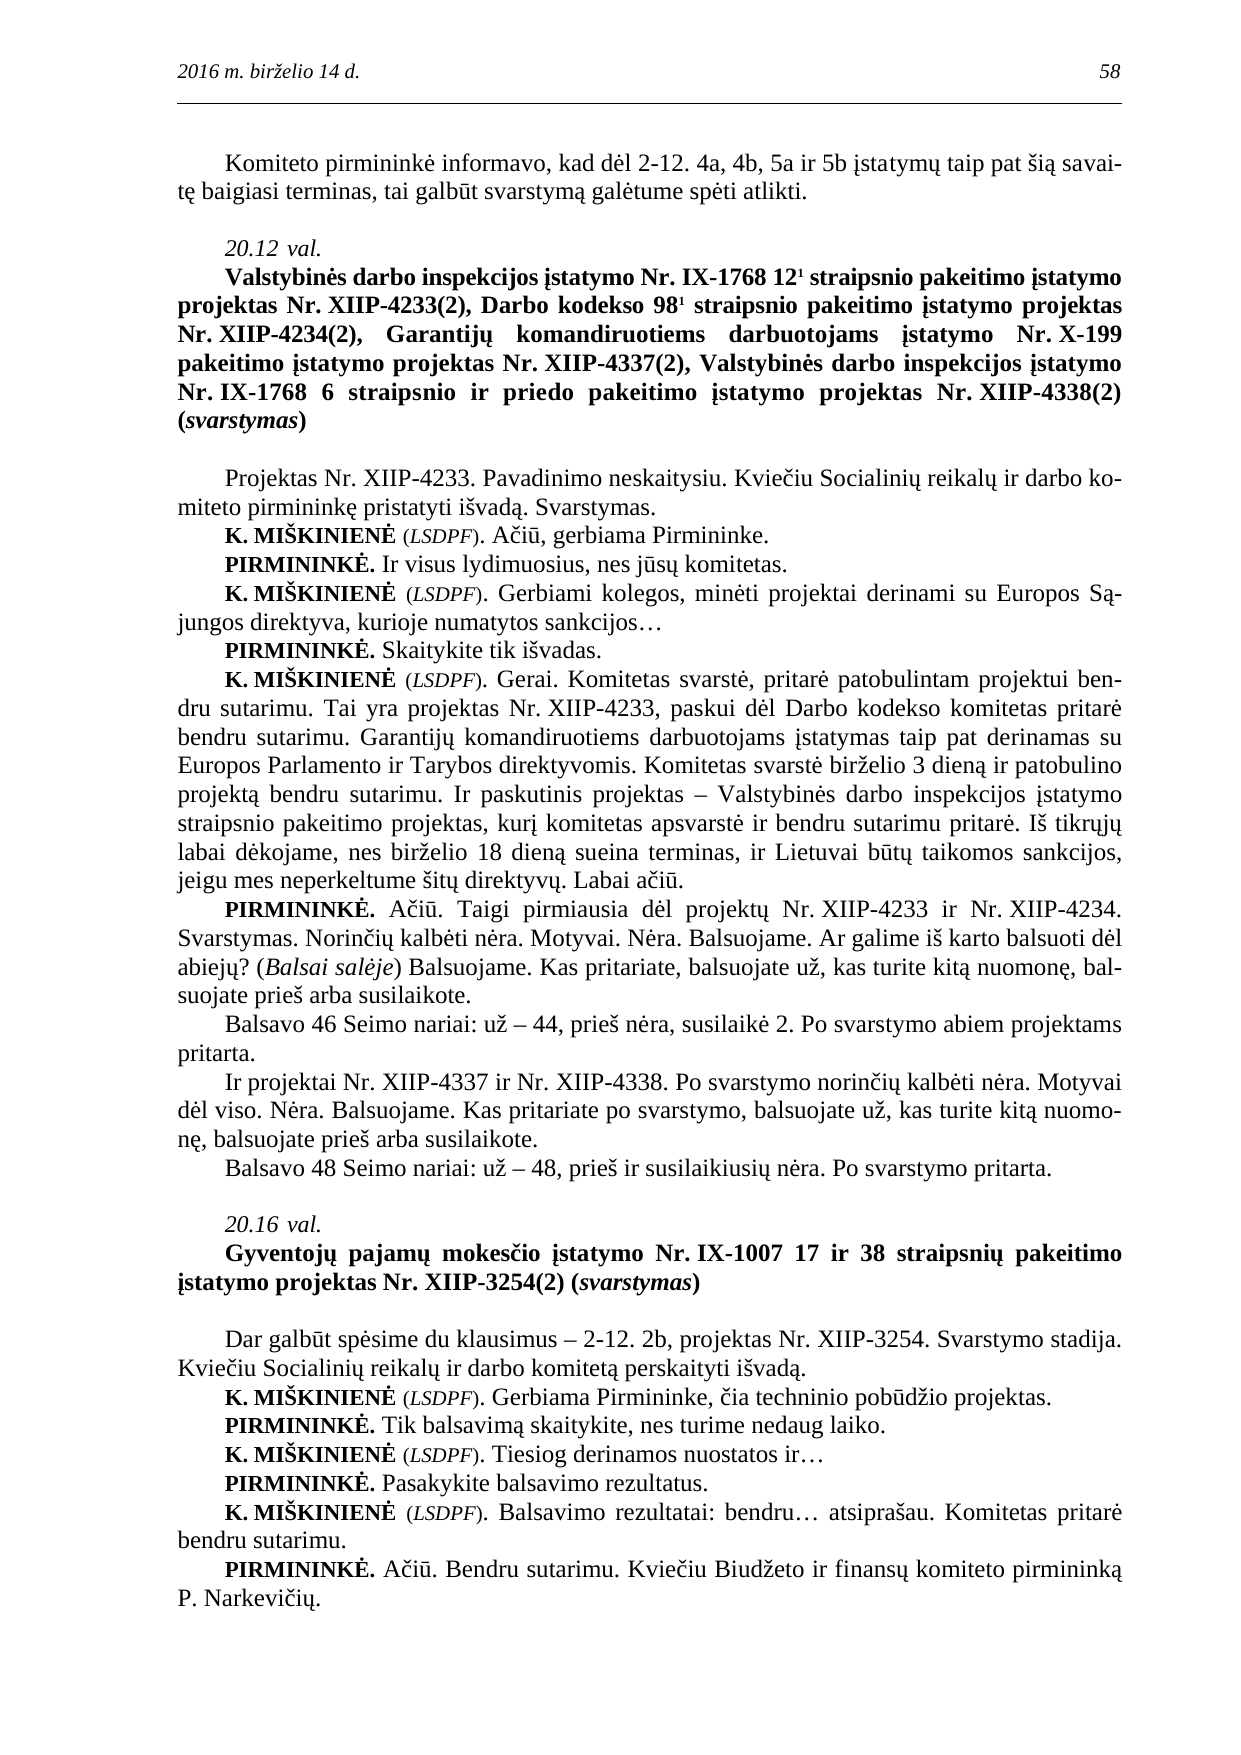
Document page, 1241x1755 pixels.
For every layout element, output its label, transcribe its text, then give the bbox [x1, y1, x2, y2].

text Bal­sa­vo 46 Sei­mo na­riai: už – 44, prieš nė­ra, su­si­lai­kė 2. Po svars­ty­mo abiem pro­jek­tams pri­tar­ta. [177, 1009, 1122, 1067]
text K. MIŠKINIENĖ (LSDPF). Bal­sa­vi­mo re­zul­ta­tai: ben­dru… at­si­pra­šau. Ko­mi­te­tas pri­ta­rė ben­dru su­ta­ri­mu. [177, 1497, 1122, 1554]
text PIRMININKĖ. Skai­ty­ki­te tik iš­va­das. [177, 635, 1122, 664]
text Bal­sa­vo 48 Sei­mo na­riai: už – 48, prieš ir su­si­lai­kiu­sių nė­ra. Po svars­ty­mo pri­tar­ta. [177, 1153, 1122, 1182]
text 20.12 val. [224, 234, 1122, 262]
text Ko­mi­te­to pir­mi­nin­kė in­for­ma­vo, kad dėl 2-12. 4a, 4b, 5a ir 5b įsta­ty­mų taip pat šią sa­vai­tę bai­gia­si ter­mi­nas, tai gal­būt svars­ty­mą ga­lė­tu­me spė­ti at­lik­ti. [177, 148, 1122, 205]
text K. MIŠKINIENĖ (LSDPF). Ačiū, ger­bia­ma Pir­mi­nin­ke. [177, 520, 1122, 549]
text Ir pro­jek­tai Nr. XIIP-4337 ir Nr. XIIP-4338. Po svars­ty­mo no­rin­čių kal­bė­ti nė­ra. Mo­ty­vai dėl vi­so. Nė­ra. Bal­suo­ja­me. Kas pri­ta­ria­te po svars­ty­mo, bal­suo­ja­te už, kas tu­ri­te ki­tą nuo­mo­nę, bal­suo­ja­te prieš ar­ba su­si­lai­ko­te. [177, 1067, 1122, 1153]
text PIRMININKĖ. Ačiū. Ben­dru su­ta­ri­mu. Kvie­čiu Biu­dže­to ir fi­nan­sų ko­mi­te­to pir­mi­nin­ką P. Nar­ke­vi­čių. [177, 1554, 1122, 1612]
text Pro­jek­tas Nr. XIIP-4233. Pa­va­di­ni­mo ne­skai­ty­siu. Kvie­čiu So­cia­li­nių rei­ka­lų ir dar­bo ko­mi­te­to pir­mi­nin­kę pri­sta­ty­ti iš­va­dą. Svars­ty­mas. [177, 463, 1122, 520]
text PIRMININKĖ. Pa­sa­ky­ki­te bal­sa­vi­mo re­zul­ta­tus. [177, 1468, 1122, 1497]
text K. MIŠKINIENĖ (LSDPF). Ger­bia­ma Pir­mi­nin­ke, čia tech­ni­nio po­bū­džio pro­jek­tas. [177, 1382, 1122, 1410]
text PIRMININKĖ. Ir vi­sus ly­di­muo­sius, nes jū­sų ko­mi­te­tas. [177, 549, 1122, 578]
text K. MIŠKINIENĖ (LSDPF). Ger­bia­mi ko­le­gos, mi­nė­ti pro­jek­tai de­ri­na­mi su Eu­ro­pos Są­jun­gos di­rek­ty­va, ku­rio­je nu­ma­ty­tos sank­ci­jos… [177, 578, 1122, 635]
text PIRMININKĖ. Ačiū. Tai­gi pir­miau­sia dėl pro­jek­tų Nr. XIIP-4233 ir Nr. XIIP-4234. Svars­ty­mas. No­rin­čių kal­bė­ti nė­ra. Mo­ty­vai. Nė­ra. Bal­suo­ja­me. Ar ga­li­me iš kar­to bal­suo­ti dėl abie­jų? (Bal­sai sa­lė­je) Bal­suo­ja­me. Kas pri­ta­ria­te, bal­suo­ja­te už, kas tu­ri­te ki­tą nuo­mo­nę, bal­suo­ja­te prieš ar­ba su­si­lai­ko­te. [177, 894, 1122, 1009]
text K. MIŠKINIENĖ (LSDPF). Ge­rai. Ko­mi­te­tas svars­tė, pri­ta­rė pa­to­bu­lin­tam pro­jek­tui ben­dru su­ta­ri­mu. Tai yra pro­jek­tas Nr. XIIP-4233, pas­kui dėl Dar­bo ko­dek­so ko­mi­te­tas pri­ta­rė ben­dru su­ta­ri­mu. Ga­ran­ti­jų ko­man­di­ruo­tiems dar­buo­to­jams įsta­ty­mas taip pat de­ri­na­mas su Eu­ro­pos Par­la­men­to ir Ta­ry­bos di­rek­ty­vo­mis. Ko­mi­te­tas svars­tė bir­že­lio 3 die­ną ir pa­to­bu­li­no pro­jek­tą ben­dru su­ta­ri­mu. Ir pas­ku­ti­nis pro­jek­tas – Vals­ty­bi­nės dar­bo ins­pek­ci­jos įsta­ty­mo straips­nio pa­kei­ti­mo pro­jek­tas, ku­rį ko­mi­te­tas ap­svars­tė ir ben­dru su­ta­ri­mu pri­ta­rė. Iš tik­rų­jų la­bai dė­ko­ja­me, nes bir­že­lio 18 die­ną su­ei­na ter­mi­nas, ir Lie­tu­vai bū­tų tai­ko­mos sank­ci­jos, jei­gu mes ne­per­kel­tu­me ši­tų di­rek­ty­vų. La­bai ačiū. [177, 664, 1122, 894]
text Dar gal­būt spė­si­me du klausimus – 2-12. 2b, pro­jek­tas Nr. XIIP-3254. Svars­ty­mo sta­di­ja. Kvie­čiu So­cia­li­nių rei­ka­lų ir dar­bo ko­mi­te­tą per­skai­ty­ti iš­va­dą. [177, 1324, 1122, 1382]
text PIRMININKĖ. Tik bal­sa­vi­mą skai­ty­ki­te, nes tu­ri­me ne­daug lai­ko. [177, 1410, 1122, 1439]
text Gy­ven­to­jų pa­ja­mų mo­kes­čio įsta­ty­mo Nr. IX-1007 17 ir 38 straips­nių pa­kei­ti­mo įsta­ty­mo pro­jek­tas Nr. XIIP-3254(2) (svars­ty­mas) [177, 1238, 1122, 1295]
text 20.16 val. [224, 1210, 1122, 1238]
text Vals­ty­bi­nės dar­bo ins­pek­ci­jos įsta­ty­mo Nr. IX-1768 121 straips­nio pa­kei­ti­mo įsta­ty­mo pro­jek­tas Nr. XIIP-4233(2), Dar­bo ko­dek­so 981 straips­nio pa­kei­ti­mo įsta­ty­mo pro­jek­tas Nr. XIIP-4234(2), Ga­ran­ti­jų ko­man­di­ruo­tiems dar­buo­to­jams įsta­ty­mo Nr. X-199 pakeiti­mo įsta­ty­mo pro­jek­tas Nr. XIIP-4337(2), Vals­ty­bi­nės dar­bo ins­pek­ci­jos įsta­ty­mo Nr. IX-1768 6 straips­nio ir prie­do pa­kei­ti­mo įsta­ty­mo pro­jek­tas Nr. XIIP-4338(2) (svars­ty­mas) [177, 262, 1122, 434]
text K. MIŠKINIENĖ (LSDPF). Tie­siog de­ri­na­mos nuo­sta­tos ir… [177, 1439, 1122, 1468]
